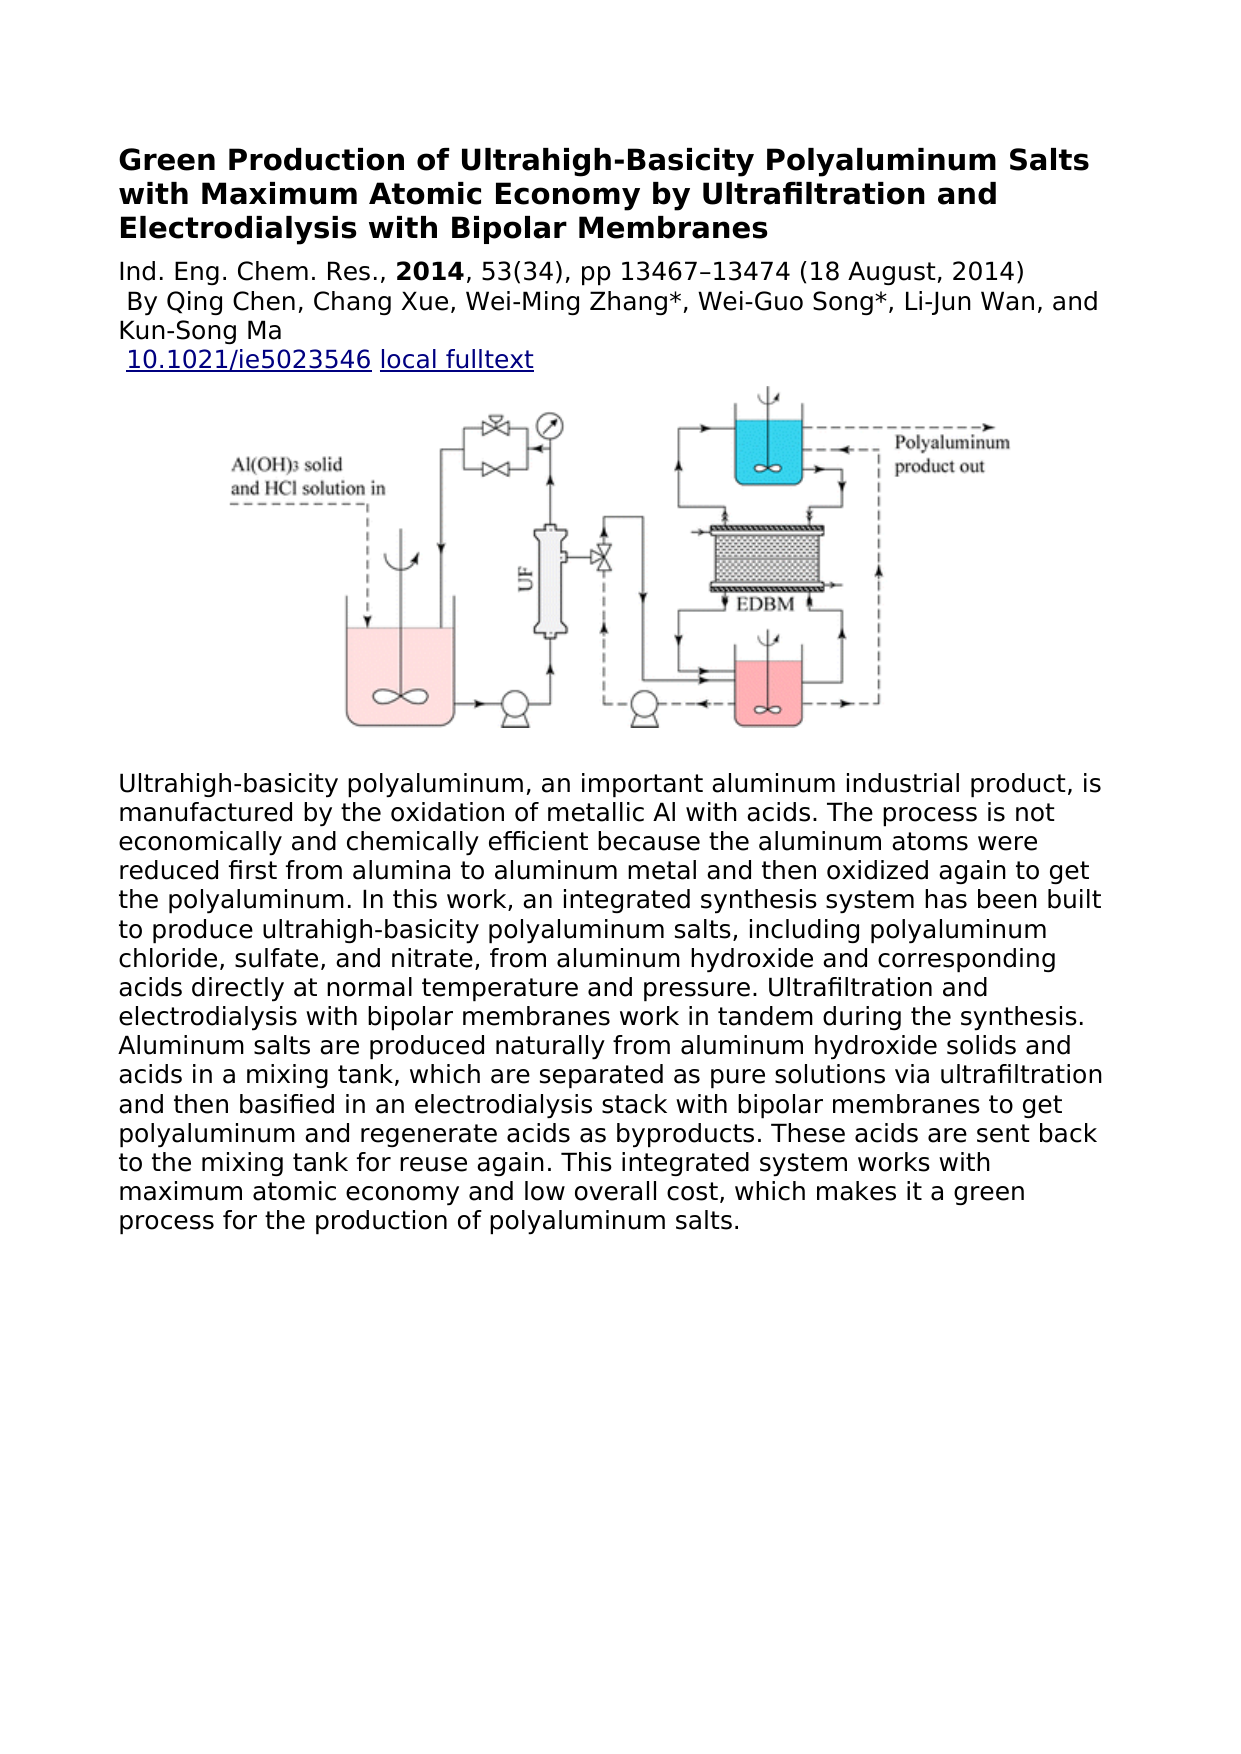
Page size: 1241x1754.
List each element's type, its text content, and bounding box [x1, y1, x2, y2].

subtitle Green Production of Ultrahigh-Basicity Polyaluminum Salts with Maximum Atomic Economy by Ultrafiltration and Electrodialysis with Bipolar Membranes [118, 143, 1122, 245]
text Ultrahigh-basicity polyaluminum, an important aluminum industrial product, is manufactured by the oxidation of metallic Al with acids. The process is not economically and chemically efficient because the aluminum atoms were reduced first from alumina to aluminum metal and then oxidized again to get the polyaluminum. In this work, an integrated synthesis system has been built to produce ultrahigh-basicity polyaluminum salts, including polyaluminum chloride, sulfate, and nitrate, from aluminum hydroxide and corresponding acids directly at normal temperature and pressure. Ultrafiltration and electrodialysis with bipolar membranes work in tandem during the synthesis. Aluminum salts are produced naturally from aluminum hydroxide solids and acids in a mixing tank, which are separated as pure solutions via ultrafiltration and then basified in an electrodialysis stack with bipolar membranes to get polyaluminum and regenerate acids as byproducts. These acids are sent back to the mixing tank for reuse again. This integrated system works with maximum atomic economy and low overall cost, which makes it a green process for the production of polyaluminum salts. [118, 769, 1122, 1236]
text Ind. Eng. Chem. Res., 2014, 53(34), pp 13467–13474 (18 August, 2014) By Qing Chen, Chang Xue, Wei-Ming Zhang*, Wei-Guo Song*, Li-Jun Wan, and Kun-Song Ma 10.1021/ie5023546 local fulltext [118, 257, 1122, 374]
picture [229, 386, 1011, 728]
